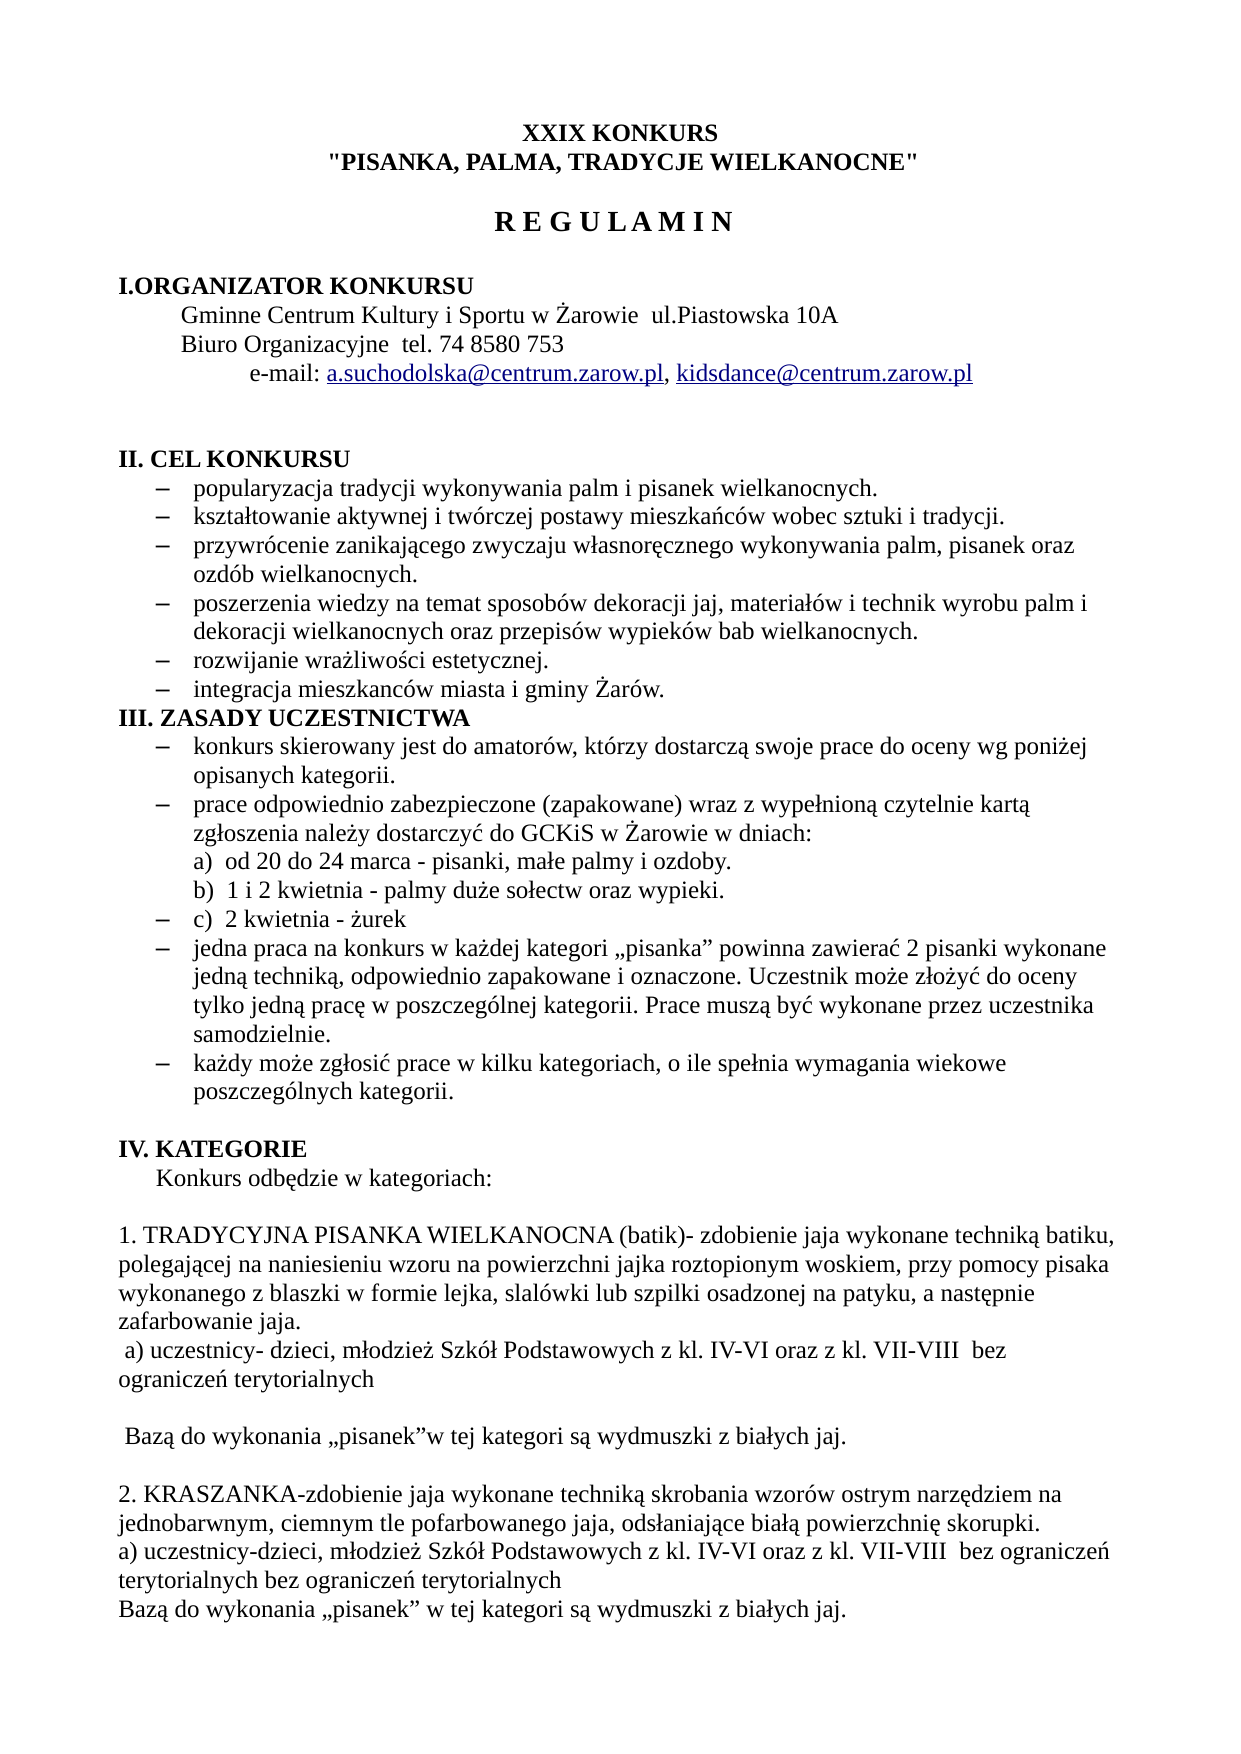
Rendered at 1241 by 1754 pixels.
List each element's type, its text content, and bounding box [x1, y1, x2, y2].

text 1. TRADYCYJNA PISANKA WIELKANOCNA (batik)- zdobienie jaja wykonane techniką batiku, polegającej na naniesieniu wzoru na powierzchni jajka roztopionym woskiem, przy pomocy pisaka wykonanego z blaszki w formie lejka, slalówki lub szpilki osadzonej na patyku, a następnie zafarbowanie jaja. [118, 1220, 1122, 1335]
text Biuro Organizacyjne tel. 74 8580 753 [118, 329, 1122, 358]
list a) od 20 do 24 marca - pisanki, małe palmy i ozdoby. [156, 846, 1122, 875]
list jedna praca na konkurs w każdej kategori „pisanka” powinna zawierać 2 pisanki wykonane jedną techniką, odpowiednio zapakowane i oznaczone. Uczestnik może złożyć do oceny tylko jedną pracę w poszczególnej kategorii. Prace muszą być wykonane przez uczestnika samodzielnie. [156, 933, 1122, 1048]
text III. ZASADY UCZESTNICTWA [118, 703, 1122, 731]
list integracja mieszkanców miasta i gminy Żarów. [156, 674, 1122, 703]
list przywrócenie zanikającego zwyczaju własnoręcznego wykonywania palm, pisanek oraz ozdób wielkanocnych. [156, 530, 1122, 588]
text "PISANKA, PALMA, TRADYCJE WIELKANOCNE" [118, 147, 1122, 176]
list popularyzacja tradycji wykonywania palm i pisanek wielkanocnych. [156, 473, 1122, 501]
text II. CEL KONKURSU [118, 444, 1122, 473]
text e-mail: a.suchodolska@centrum.zarow.pl, kidsdance@centrum.zarow.pl [118, 358, 1122, 386]
list kształtowanie aktywnej i twórczej postawy mieszkańców wobec sztuki i tradycji. [156, 501, 1122, 530]
list poszerzenia wiedzy na temat sposobów dekoracji jaj, materiałów i technik wyrobu palm i dekoracji wielkanocnych oraz przepisów wypieków bab wielkanocnych. [156, 588, 1122, 645]
text a) uczestnicy- dzieci, młodzież Szkół Podstawowych z kl. IV-VI oraz z kl. VII-VIII bez ograniczeń terytorialnych [118, 1335, 1122, 1393]
list każdy może zgłosić prace w kilku kategoriach, o ile spełnia wymagania wiekowe poszczególnych kategorii. [156, 1048, 1122, 1105]
list prace odpowiednio zabezpieczone (zapakowane) wraz z wypełnioną czytelnie kartą zgłoszenia należy dostarczyć do GCKiS w Żarowie w dniach: [156, 789, 1122, 846]
text a) uczestnicy-dzieci, młodzież Szkół Podstawowych z kl. IV-VI oraz z kl. VII-VIII bez ograniczeń terytorialnych bez ograniczeń terytorialnych [118, 1536, 1122, 1594]
text XXIX KONKURS [118, 118, 1122, 147]
list c) 2 kwietnia - żurek [156, 904, 1122, 933]
text Gminne Centrum Kultury i Sportu w Żarowie ul.Piastowska 10A [118, 300, 1122, 329]
text R E G U L A M I N [118, 204, 1122, 238]
list b) 1 i 2 kwietnia - palmy duże sołectw oraz wypieki. [156, 875, 1122, 904]
text I.ORGANIZATOR KONKURSU [118, 271, 1122, 300]
text 2. KRASZANKA-zdobienie jaja wykonane techniką skrobania wzorów ostrym narzędziem na jednobarwnym, ciemnym tle pofarbowanego jaja, odsłaniające białą powierzchnię skorupki. [118, 1479, 1122, 1536]
text Bazą do wykonania „pisanek”w tej kategori są wydmuszki z białych jaj. [118, 1421, 1122, 1450]
list rozwijanie wrażliwości estetycznej. [156, 645, 1122, 674]
text Bazą do wykonania „pisanek” w tej kategori są wydmuszki z białych jaj. [118, 1594, 1122, 1623]
text Konkurs odbędzie w kategoriach: [118, 1163, 1122, 1191]
list konkurs skierowany jest do amatorów, którzy dostarczą swoje prace do oceny wg poniżej opisanych kategorii. [156, 731, 1122, 789]
text IV. KATEGORIE [118, 1134, 1122, 1163]
